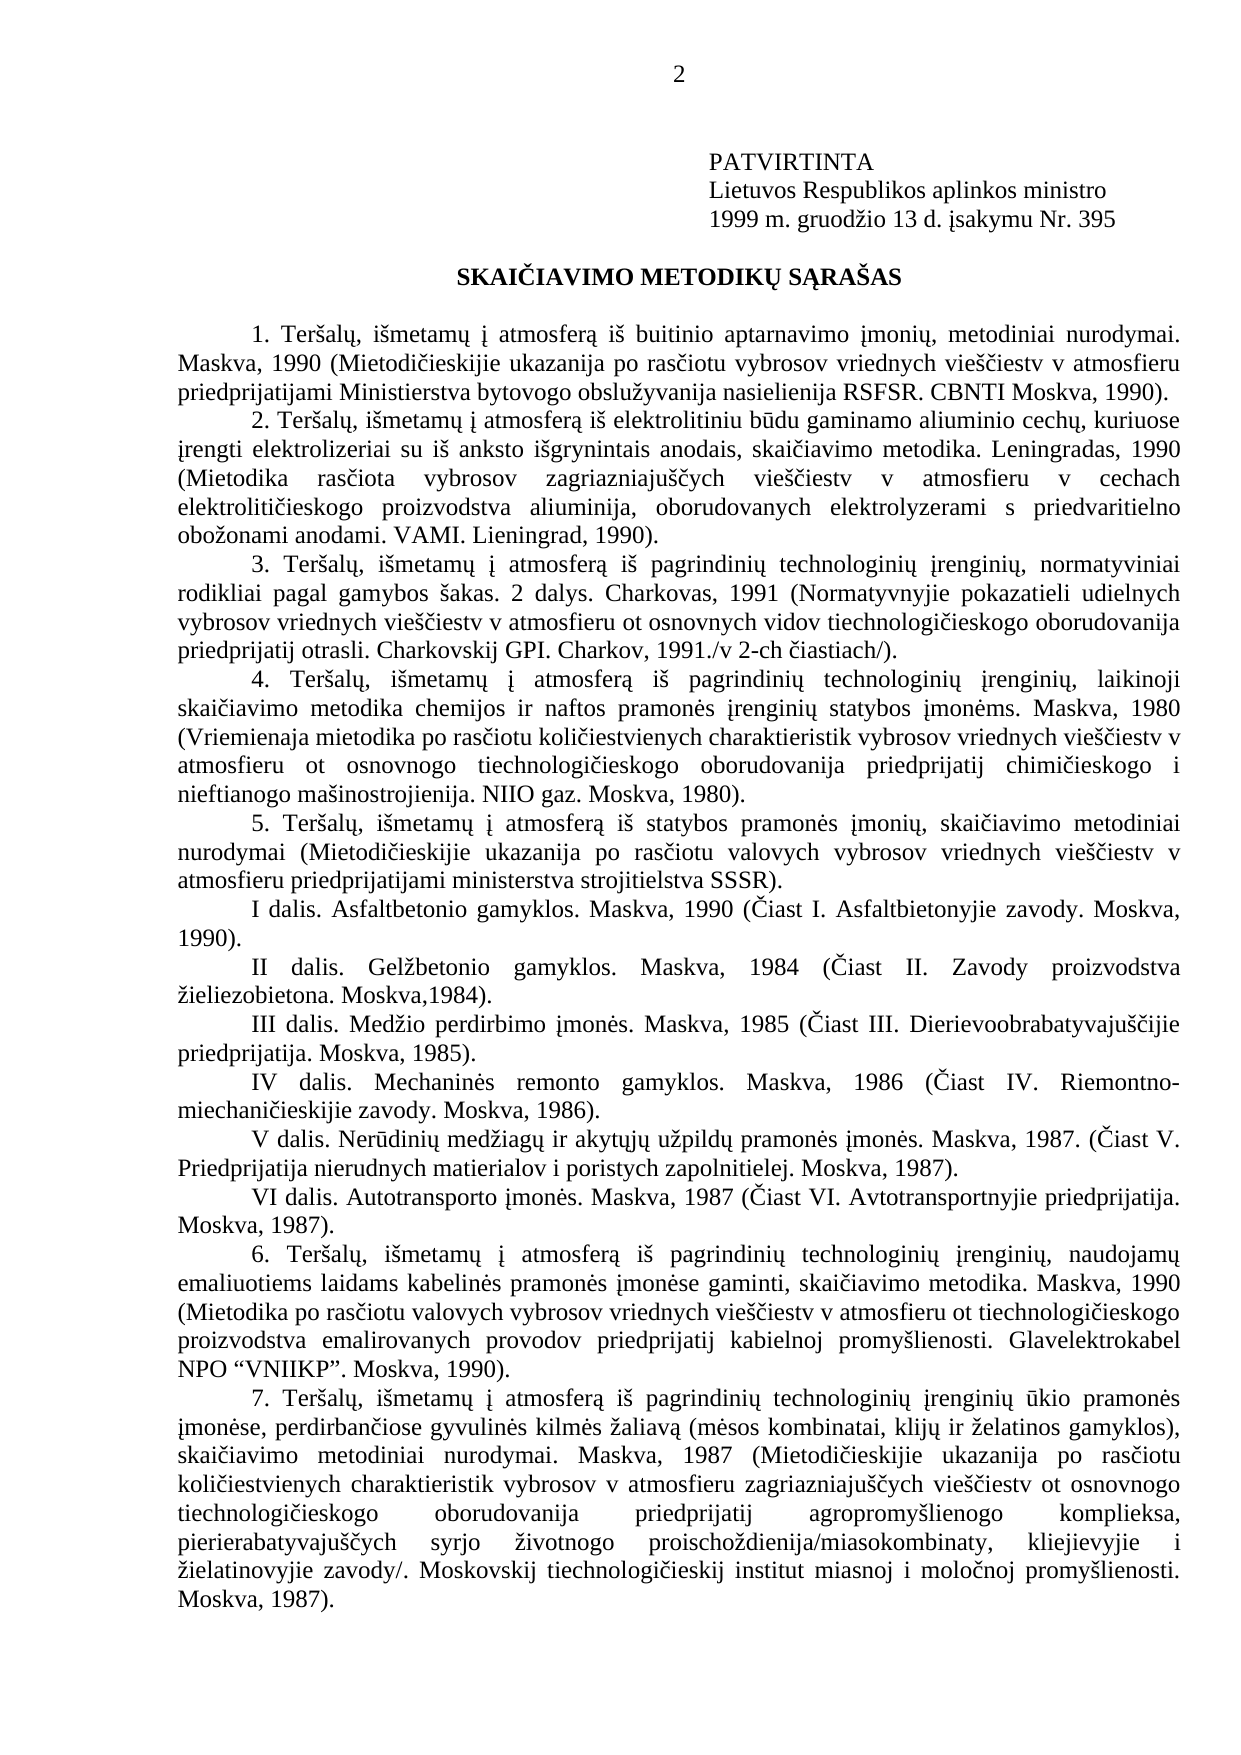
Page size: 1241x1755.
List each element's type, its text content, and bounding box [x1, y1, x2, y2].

text III dalis. Medžio perdirbimo įmonės. Maskva, 1985 (Čiast III. Dierievoobrabatyvajuščijie priedprijatija. Moskva, 1985). [177, 1009, 1181, 1067]
text 1. Teršalų, išmetamų į atmosferą iš buitinio aptarnavimo įmonių, metodiniai nurodymai. Maskva, 1990 (Mietodičieskijie ukazanija po rasčiotu vybrosov vriednych vieščiestv v atmosfieru priedprijatijami Ministierstva bytovogo obslužyvanija nasielienija RSFSR. CBNTI Moskva, 1990). [177, 319, 1181, 406]
text IV dalis. Mechaninės remonto gamyklos. Maskva, 1986 (Čiast IV. Riemontno-miechaničieskijie zavody. Moskva, 1986). [177, 1067, 1181, 1124]
text 5. Teršalų, išmetamų į atmosferą iš statybos pramonės įmonių, skaičiavimo metodiniai nurodymai (Mietodičieskijie ukazanija po rasčiotu valovych vybrosov vriednych vieščiestv v atmosfieru priedprijatijami ministerstva strojitielstva SSSR). [177, 808, 1181, 894]
text 3. Teršalų, išmetamų į atmosferą iš pagrindinių technologinių įrenginių, normatyviniai rodikliai pagal gamybos šakas. 2 dalys. Charkovas, 1991 (Normatyvnyjie pokazatieli udielnych vybrosov vriednych vieščiestv v atmosfieru ot osnovnych vidov tiechnologičieskogo oborudovanija priedprijatij otrasli. Charkovskij GPI. Charkov, 1991./v 2-ch čiastiach/). [177, 549, 1181, 664]
text II dalis. Gelžbetonio gamyklos. Maskva, 1984 (Čiast II. Zavody proizvodstva žieliezobietona. Moskva,1984). [177, 952, 1181, 1009]
text V dalis. Nerūdinių medžiagų ir akytųjų užpildų pramonės įmonės. Maskva, 1987. (Čiast V. Priedprijatija nierudnych matierialov i poristych zapolnitielej. Moskva, 1987). [177, 1124, 1181, 1182]
text I dalis. Asfaltbetonio gamyklos. Maskva, 1990 (Čiast I. Asfaltbietonyjie zavody. Moskva, 1990). [177, 894, 1181, 952]
text SKAIČIAVIMO METODIKŲ SĄRAŠAS [177, 262, 1181, 291]
text Patvirtinta [177, 147, 1181, 176]
text 2. Teršalų, išmetamų į atmosferą iš elektrolitiniu būdu gaminamo aliuminio cechų, kuriuose įrengti elektrolizeriai su iš anksto išgrynintais anodais, skaičiavimo metodika. Leningradas, 1990 (Mietodika rasčiota vybrosov zagriazniajuščych vieščiestv v atmosfieru v cechach elektrolitičieskogo proizvodstva aliuminija, oborudovanych elektrolyzerami s priedvaritielno obožonami anodami. VAMI. Lieningrad, 1990). [177, 406, 1181, 549]
text VI dalis. Autotransporto įmonės. Maskva, 1987 (Čiast VI. Avtotransportnyjie priedprijatija. Moskva, 1987). [177, 1182, 1181, 1239]
text 7. Teršalų, išmetamų į atmosferą iš pagrindinių technologinių įrenginių ūkio pramonės įmonėse, perdirbančiose gyvulinės kilmės žaliavą (mėsos kombinatai, klijų ir želatinos gamyklos), skaičiavimo metodiniai nurodymai. Maskva, 1987 (Mietodičieskijie ukazanija po rasčiotu količiestvienych charaktieristik vybrosov v atmosfieru zagriazniajuščych vieščiestv ot osnovnogo tiechnologičieskogo oborudovanija priedprijatij agropromyšlienogo komplieksa, pierierabatyvajuščych syrjo životnogo proischoždienija/miasokombinaty, kliejievyjie i žielatinovyjie zavody/. Moskovskij tiechnologičieskij institut miasnoj i moločnoj promyšlienosti. Moskva, 1987). [177, 1383, 1181, 1613]
text Lietuvos Respublikos aplinkos ministro [177, 176, 1181, 204]
text 6. Teršalų, išmetamų į atmosferą iš pagrindinių technologinių įrenginių, naudojamų emaliuotiems laidams kabelinės pramonės įmonėse gaminti, skaičiavimo metodika. Maskva, 1990 (Mietodika po rasčiotu valovych vybrosov vriednych vieščiestv v atmosfieru ot tiechnologičieskogo proizvodstva emalirovanych provodov priedprijatij kabielnoj promyšlienosti. Glavelektrokabel NPO “VNIIKP”. Moskva, 1990). [177, 1239, 1181, 1383]
text 1999 m. gruodžio 13 d. įsakymu Nr. 395 [177, 204, 1181, 233]
text 4. Teršalų, išmetamų į atmosferą iš pagrindinių technologinių įrenginių, laikinoji skaičiavimo metodika chemijos ir naftos pramonės įrenginių statybos įmonėms. Maskva, 1980 (Vriemienaja mietodika po rasčiotu količiestvienych charaktieristik vybrosov vriednych vieščiestv v atmosfieru ot osnovnogo tiechnologičieskogo oborudovanija priedprijatij chimičieskogo i nieftianogo mašinostrojienija. NIIO gaz. Moskva, 1980). [177, 664, 1181, 808]
